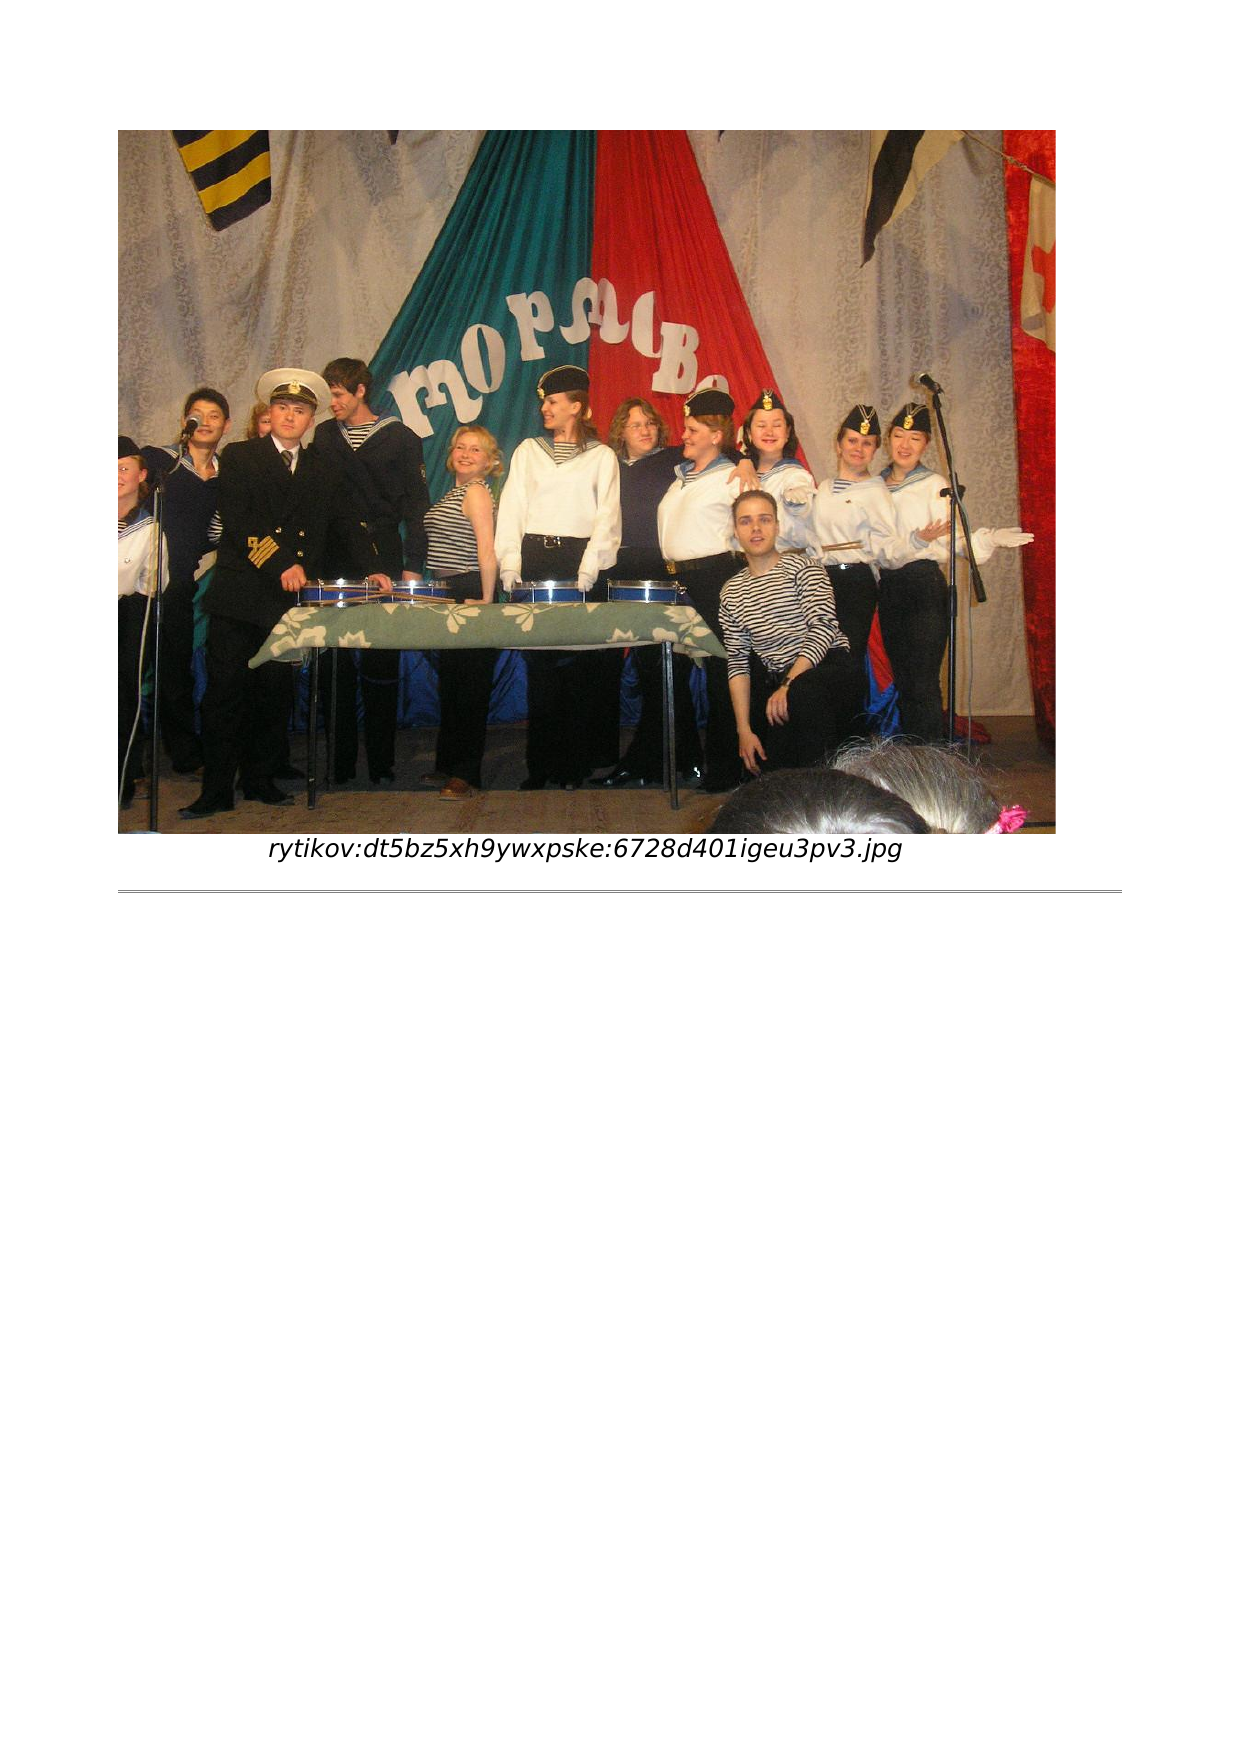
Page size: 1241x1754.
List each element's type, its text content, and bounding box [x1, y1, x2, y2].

text rytikov:dt5bz5xh9ywxpske:6728d401igeu3pv3.jpg [118, 834, 1056, 863]
picture [118, 130, 1056, 834]
